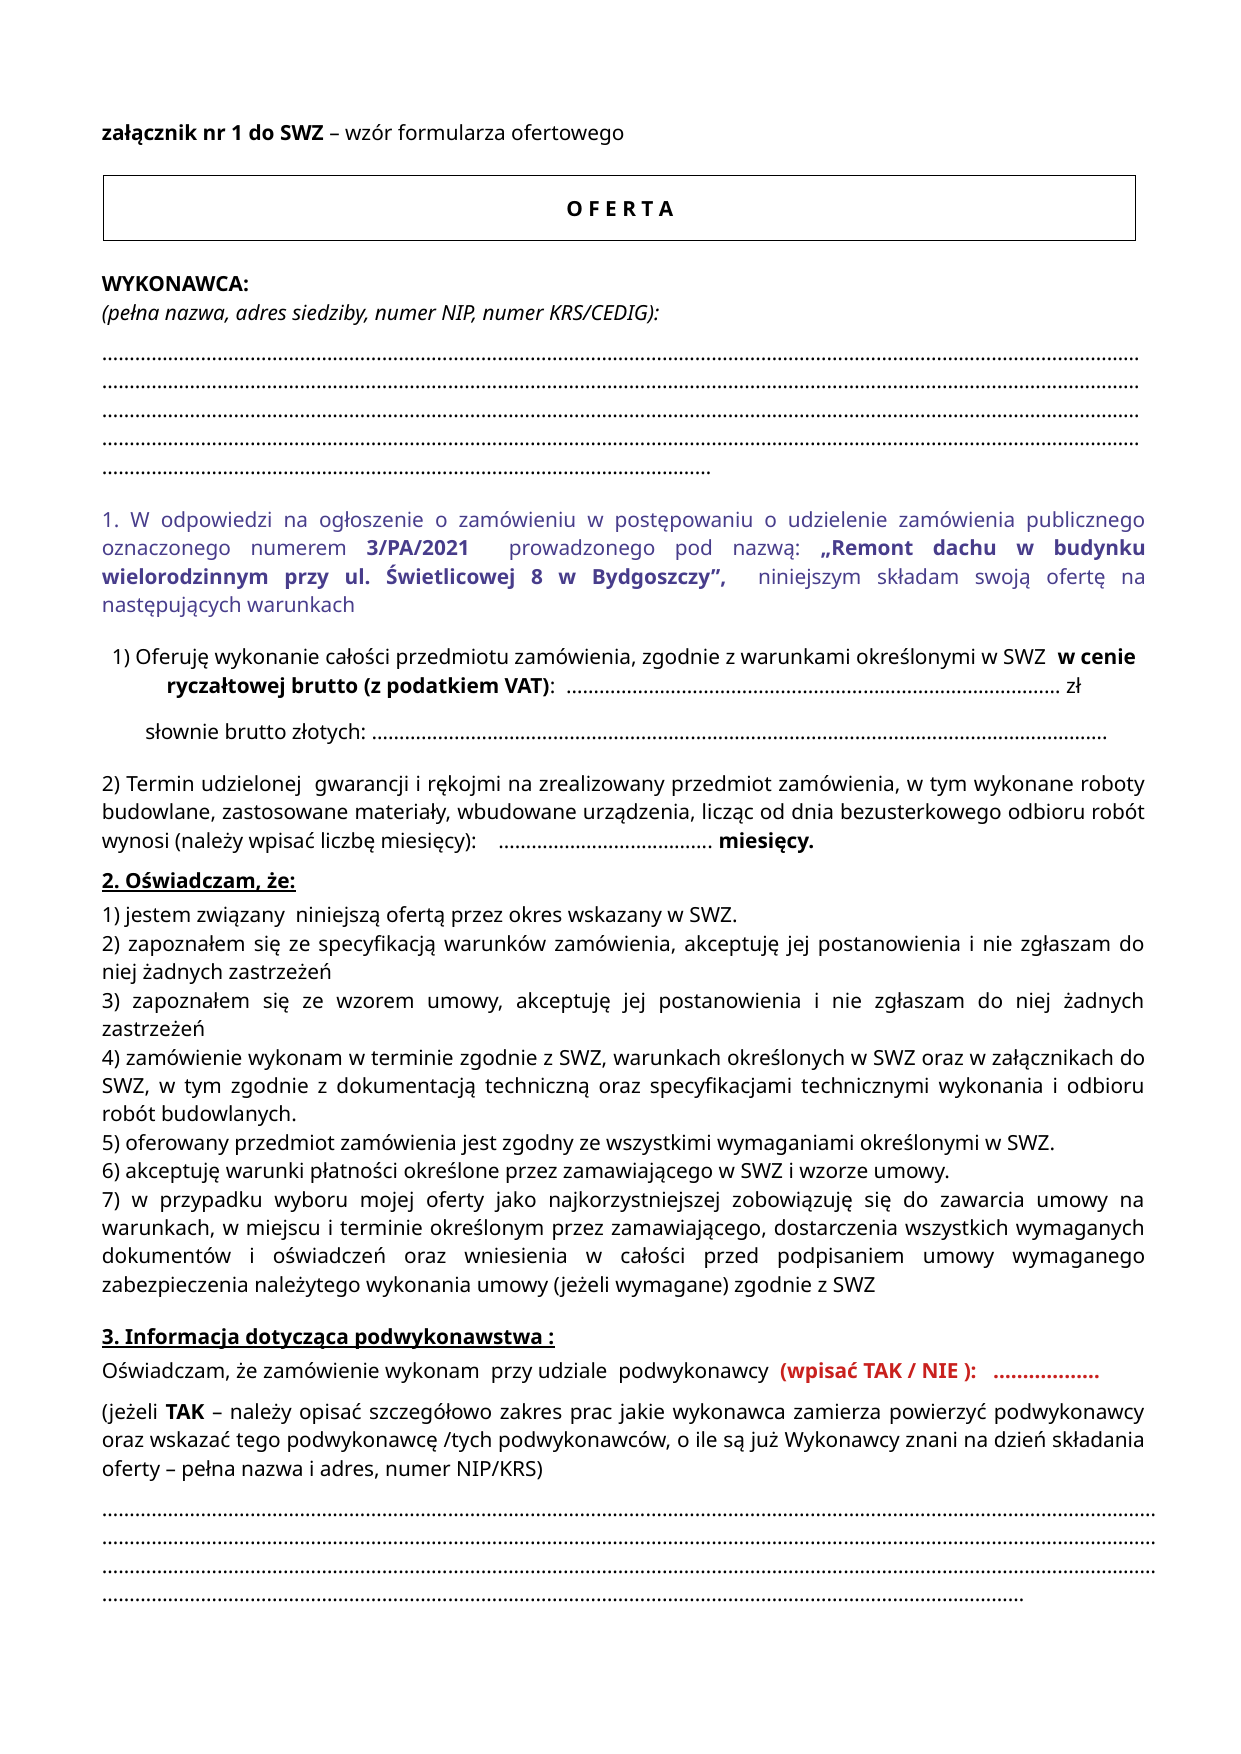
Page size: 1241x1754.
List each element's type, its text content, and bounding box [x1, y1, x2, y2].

text 6) akceptuję warunki płatności określone przez zamawiającego w SWZ i wzorze umowy. [102, 1156, 1146, 1185]
text 2) Termin udzielonej gwarancji i rękojmi na zrealizowany przedmiot zamówienia, w tym wykonane roboty budowlane, zastosowane materiały, wbudowane urządzenia, licząc od dnia bezusterkowego odbioru robót wynosi (należy wpisać liczbę miesięcy): ………………………..………. miesięcy. [102, 769, 1146, 854]
text 3. Informacja dotycząca podwykonawstwa : [102, 1322, 1161, 1351]
text Oświadczam, że zamówienie wykonam przy udziale podwykonawcy (wpisać TAK / NIE ): ……………… [102, 1357, 1161, 1385]
text 1) Oferuję wykonanie całości przedmiotu zamówienia, zgodnie z warunkami określonymi w SWZ w cenie ryczałtowej brutto (z podatkiem VAT): ……………………………………...……………………………………… zł [102, 642, 1146, 699]
text załącznik nr 1 do SWZ – wzór formularza ofertowego [102, 118, 1146, 147]
text (jeżeli TAK – należy opisać szczegółowo zakres prac jakie wykonawca zamierza powierzyć podwykonawcy oraz wskazać tego podwykonawcę /tych podwykonawców, o ile są już Wykonawcy znani na dzień składania oferty – pełna nazwa i adres, numer NIP/KRS) [102, 1397, 1146, 1482]
text …………………………………………………………………………………………………………………………………………………………………………………………………………………………………………………………………………………………………………………………………………………………………………………………………………………………………………………………………………………………………………………………………………………………………………………………………………………………………………………………………………………… [102, 1494, 1161, 1608]
text 2) zapoznałem się ze specyfikacją warunków zamówienia, akceptuję jej postanowienia i nie zgłaszam do niej żadnych zastrzeżeń [102, 929, 1146, 986]
table_header O F E R T A [104, 176, 1135, 240]
text ………………………………………………………………………………………………………………………………………………………………………………………………………………………………………………………………………………………………………………………………………………………………………………………………………………………………………………………………………………………………………………………………………………………………………………………………………………………………………………………………………………………………………………………………………………………………………………………………… [102, 338, 1146, 480]
text (pełna nazwa, adres siedziby, numer NIP, numer KRS/CEDIG): [102, 298, 1146, 326]
text 5) oferowany przedmiot zamówienia jest zgodny ze wszystkimi wymaganiami określonymi w SWZ. [102, 1128, 1146, 1156]
text 3) zapoznałem się ze wzorem umowy, akceptuję jej postanowienia i nie zgłaszam do niej żadnych zastrzeżeń [102, 986, 1146, 1043]
text 1. W odpowiedzi na ogłoszenie o zamówieniu w postępowaniu o udzielenie zamówienia publicznego oznaczonego numerem 3/PA/2021 prowadzonego pod nazwą: „Remont dachu w budynku wielorodzinnym przy ul. Świetlicowej 8 w Bydgoszczy”, niniejszym składam swoją ofertę na następujących warunkach [102, 505, 1146, 619]
text słownie brutto złotych: ………………………………….…………………………………………………………………………………. [102, 717, 1146, 745]
text WYKONAWCA: [102, 269, 1146, 298]
text 4) zamówienie wykonam w terminie zgodnie z SWZ, warunkach określonych w SWZ oraz w załącznikach do SWZ, w tym zgodnie z dokumentacją techniczną oraz specyfikacjami technicznymi wykonania i odbioru robót budowlanych. [102, 1043, 1146, 1128]
text 2. Oświadczam, że: [102, 866, 1146, 894]
text 7) w przypadku wyboru mojej oferty jako najkorzystniejszej zobowiązuję się do zawarcia umowy na warunkach, w miejscu i terminie określonym przez zamawiającego, dostarczenia wszystkich wymaganych dokumentów i oświadczeń oraz wniesienia w całości przed podpisaniem umowy wymaganego zabezpieczenia należytego wykonania umowy (jeżeli wymagane) zgodnie z SWZ [102, 1185, 1146, 1298]
text 1) jestem związany niniejszą ofertą przez okres wskazany w SWZ. [102, 900, 1146, 929]
